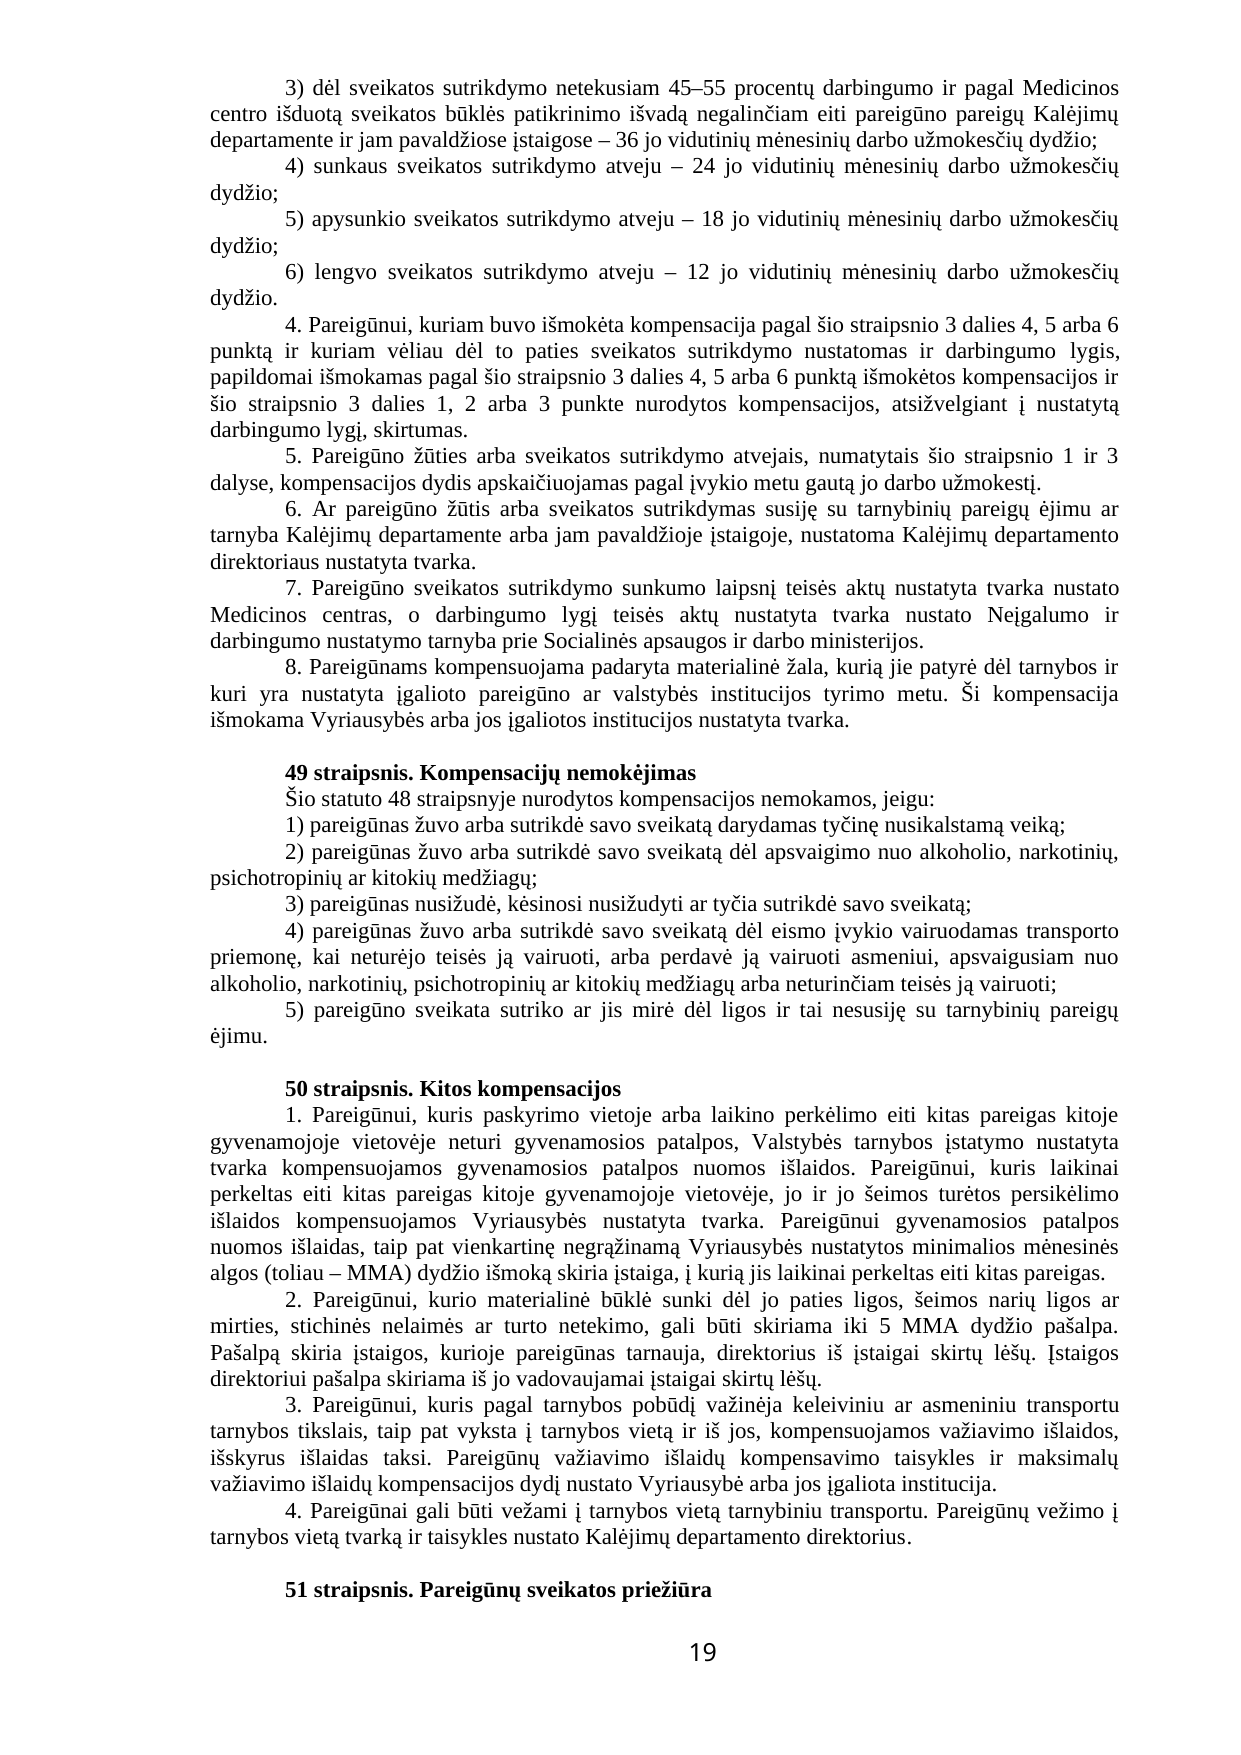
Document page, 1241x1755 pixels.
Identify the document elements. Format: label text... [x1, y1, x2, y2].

text 2. Pareigūnui, kurio materialinė būklė sunki dėl jo paties ligos, šeimos narių ligos ar mirties, stichinės nelaimės ar turto netekimo, gali būti skiriama iki 5 MMA dydžio pašalpa. Pašalpą skiria įstaigos, kurioje pareigūnas tarnauja, direktorius iš įstaigai skirtų lėšų. Įstaigos direktoriui pašalpa skiriama iš jo vadovaujamai įstaigai skirtų lėšų. [210, 1286, 1120, 1391]
text 5. Pareigūno žūties arba sveikatos sutrikdymo atvejais, numatytais šio straipsnio 1 ir 3 dalyse, kompensacijos dydis apskaičiuojamas pagal įvykio metu gautą jo darbo užmokestį. [210, 442, 1120, 495]
text 6. Ar pareigūno žūtis arba sveikatos sutrikdymas susiję su tarnybinių pareigų ėjimu ar tarnyba Kalėjimų departamente arba jam pavaldžioje įstaigoje, nustatoma Kalėjimų departamento direktoriaus nustatyta tvarka. [210, 495, 1120, 574]
text 5) pareigūno sveikata sutriko ar jis mirė dėl ligos ir tai nesusiję su tarnybinių pareigų ėjimu. [210, 996, 1120, 1049]
text 50 straipsnis. Kitos kompensacijos [210, 1075, 1120, 1101]
text 1. Pareigūnui, kuris paskyrimo vietoje arba laikino perkėlimo eiti kitas pareigas kitoje gyvenamojoje vietovėje neturi gyvenamosios patalpos, Valstybės tarnybos įstatymo nustatyta tvarka kompensuojamos gyvenamosios patalpos nuomos išlaidos. Pareigūnui, kuris laikinai perkeltas eiti kitas pareigas kitoje gyvenamojoje vietovėje, jo ir jo šeimos turėtos persikėlimo išlaidos kompensuojamos Vyriausybės nustatyta tvarka. Pareigūnui gyvenamosios patalpos nuomos išlaidas, taip pat vienkartinę negrąžinamą Vyriausybės nustatytos minimalios mėnesinės algos (toliau – MMA) dydžio išmoką skiria įstaiga, į kurią jis laikinai perkeltas eiti kitas pareigas. [210, 1101, 1120, 1286]
text 3. Pareigūnui, kuris pagal tarnybos pobūdį važinėja keleiviniu ar asmeniniu transportu tarnybos tikslais, taip pat vyksta į tarnybos vietą ir iš jos, kompensuojamos važiavimo išlaidos, išskyrus išlaidas taksi. Pareigūnų važiavimo išlaidų kompensavimo taisykles ir maksimalų važiavimo išlaidų kompensacijos dydį nustato Vyriausybė arba jos įgaliota institucija. [210, 1391, 1120, 1497]
text 6) lengvo sveikatos sutrikdymo atveju – 12 jo vidutinių mėnesinių darbo užmokesčių dydžio. [210, 258, 1120, 311]
text 8. Pareigūnams kompensuojama padaryta materialinė žala, kurią jie patyrė dėl tarnybos ir kuri yra nustatyta įgalioto pareigūno ar valstybės institucijos tyrimo metu. Ši kompensacija išmokama Vyriausybės arba jos įgaliotos institucijos nustatyta tvarka. [210, 653, 1120, 732]
text 2) pareigūnas žuvo arba sutrikdė savo sveikatą dėl apsvaigimo nuo alkoholio, narkotinių, psichotropinių ar kitokių medžiagų; [210, 838, 1120, 891]
text 49 straipsnis. Kompensacijų nemokėjimas [210, 759, 1120, 785]
text 3) dėl sveikatos sutrikdymo netekusiam 45–55 procentų darbingumo ir pagal Medicinos centro išduotą sveikatos būklės patikrinimo išvadą negalinčiam eiti pareigūno pareigų Kalėjimų departamente ir jam pavaldžiose įstaigose – 36 jo vidutinių mėnesinių darbo užmokesčių dydžio; [210, 73, 1120, 153]
text 4. Pareigūnui, kuriam buvo išmokėta kompensacija pagal šio straipsnio 3 dalies 4, 5 arba 6 punktą ir kuriam vėliau dėl to paties sveikatos sutrikdymo nustatomas ir darbingumo lygis, papildomai išmokamas pagal šio straipsnio 3 dalies 4, 5 arba 6 punktą išmokėtos kompensacijos ir šio straipsnio 3 dalies 1, 2 arba 3 punkte nurodytos kompensacijos, atsižvelgiant į nustatytą darbingumo lygį, skirtumas. [210, 311, 1120, 442]
text 7. Pareigūno sveikatos sutrikdymo sunkumo laipsnį teisės aktų nustatyta tvarka nustato Medicinos centras, o darbingumo lygį teisės aktų nustatyta tvarka nustato Neįgalumo ir darbingumo nustatymo tarnyba prie Socialinės apsaugos ir darbo ministerijos. [210, 574, 1120, 653]
text 3) pareigūnas nusižudė, kėsinosi nusižudyti ar tyčia sutrikdė savo sveikatą; [210, 891, 1120, 917]
text 1) pareigūnas žuvo arba sutrikdė savo sveikatą darydamas tyčinę nusikalstamą veiką; [210, 811, 1120, 838]
text 5) apysunkio sveikatos sutrikdymo atveju – 18 jo vidutinių mėnesinių darbo užmokesčių dydžio; [210, 205, 1120, 258]
text 51 straipsnis. Pareigūnų sveikatos priežiūra [210, 1576, 1120, 1602]
text Šio statuto 48 straipsnyje nurodytos kompensacijos nemokamos, jeigu: [210, 785, 1120, 811]
text 4) pareigūnas žuvo arba sutrikdė savo sveikatą dėl eismo įvykio vairuodamas transporto priemonę, kai neturėjo teisės ją vairuoti, arba perdavė ją vairuoti asmeniui, apsvaigusiam nuo alkoholio, narkotinių, psichotropinių ar kitokių medžiagų arba neturinčiam teisės ją vairuoti; [210, 917, 1120, 996]
text 4. Pareigūnai gali būti vežami į tarnybos vietą tarnybiniu transportu. Pareigūnų vežimo į tarnybos vietą tvarką ir taisykles nustato Kalėjimų departamento direktorius. [210, 1497, 1120, 1549]
text 4) sunkaus sveikatos sutrikdymo atveju – 24 jo vidutinių mėnesinių darbo užmokesčių dydžio; [210, 153, 1120, 205]
